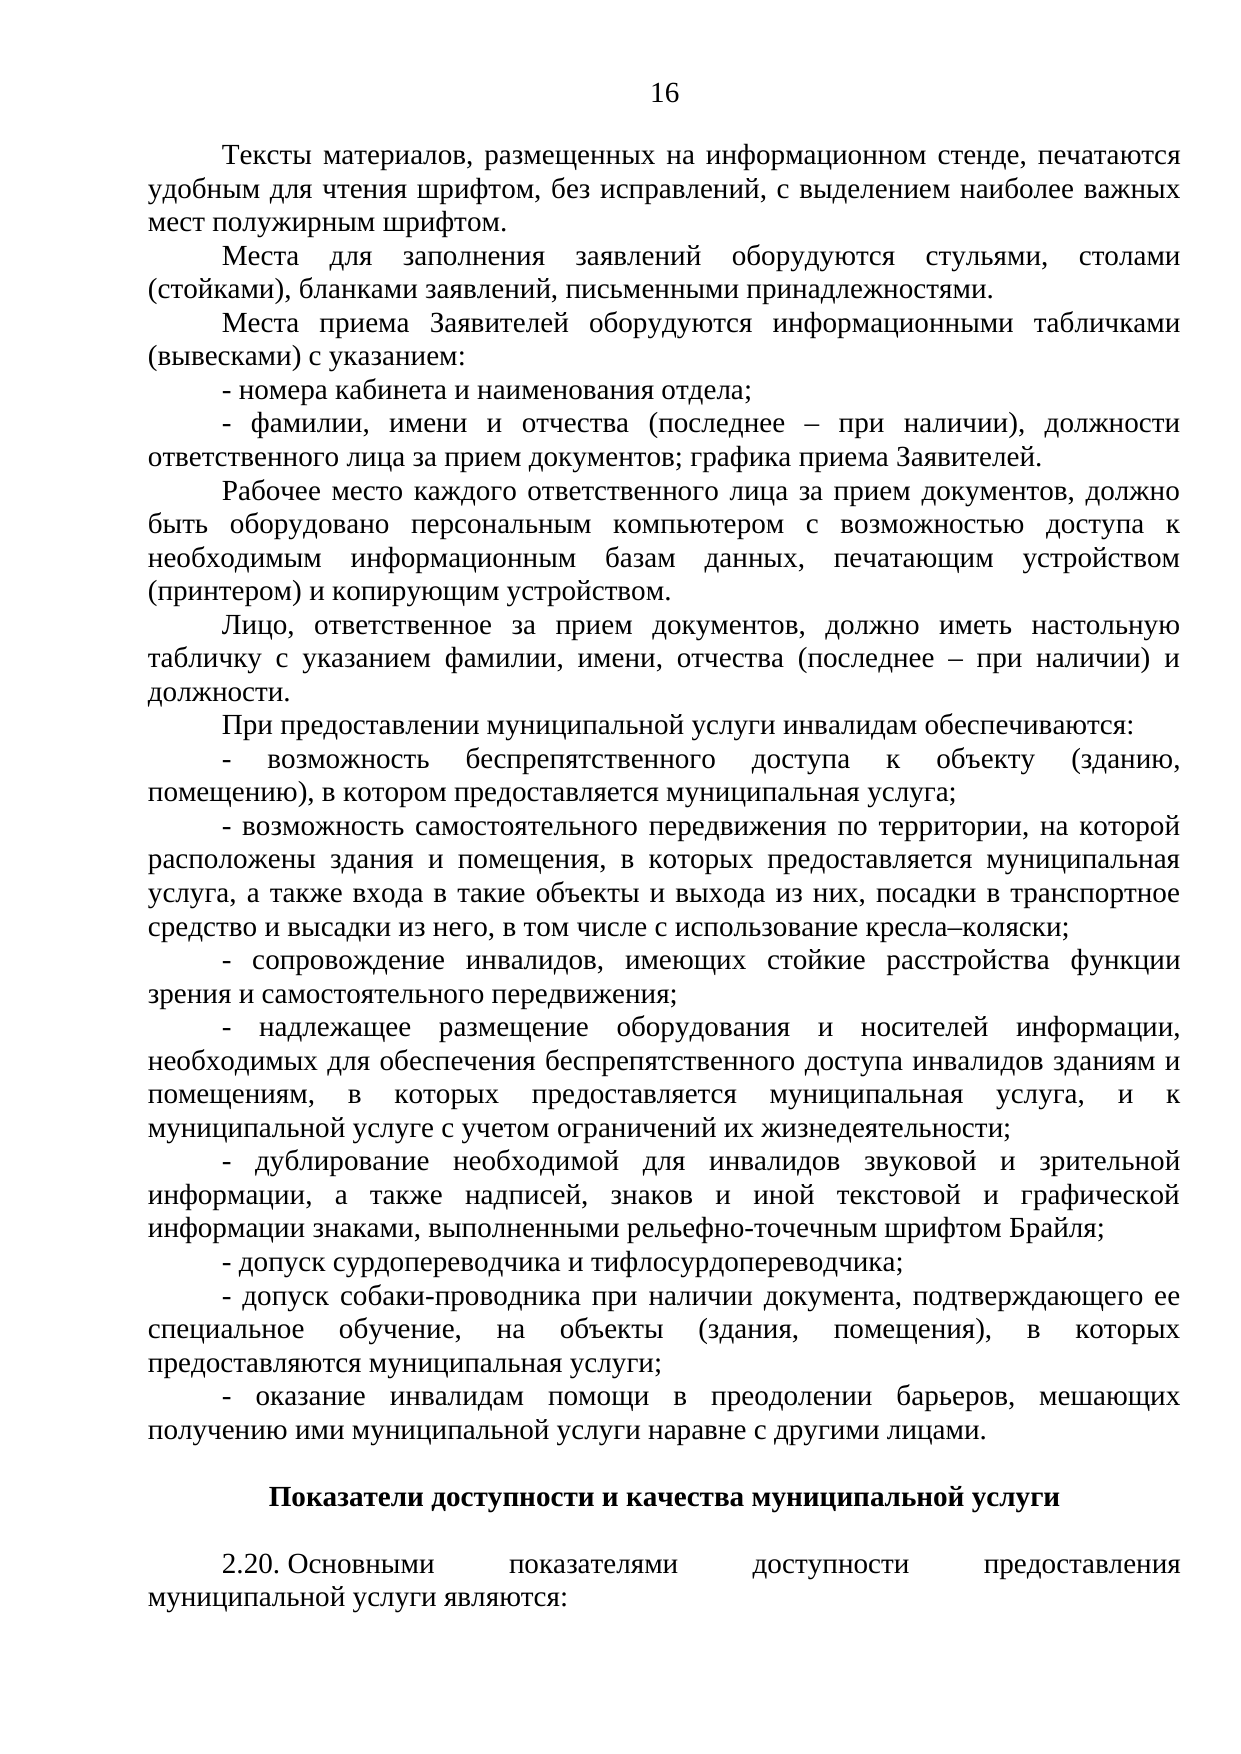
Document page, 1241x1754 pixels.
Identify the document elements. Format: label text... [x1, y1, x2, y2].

text 2.20. Основными показателями доступности предоставления муниципальной услуги являются: [148, 1546, 1181, 1613]
text Места для заполнения заявлений оборудуются стульями, столами (стойками), бланками заявлений, письменными принадлежностями. [148, 238, 1181, 305]
text - сопровождение инвалидов, имеющих стойкие расстройства функции зрения и самостоятельного передвижения; [148, 942, 1181, 1009]
text - допуск сурдопереводчика и тифлосурдопереводчика; [148, 1244, 1181, 1278]
text Рабочее место каждого ответственного лица за прием документов, должно быть оборудовано персональным компьютером с возможностью доступа к необходимым информационным базам данных, печатающим устройством (принтером) и копирующим устройством. [148, 473, 1181, 607]
text - надлежащее размещение оборудования и носителей информации, необходимых для обеспечения беспрепятственного доступа инвалидов зданиям и помещениям, в которых предоставляется муниципальная услуга, и к муниципальной услуге с учетом ограничений их жизнедеятельности; [148, 1009, 1181, 1143]
text - оказание инвалидам помощи в преодолении барьеров, мешающих получению ими муниципальной услуги наравне с другими лицами. [148, 1378, 1181, 1445]
text - фамилии, имени и отчества (последнее – при наличии), должности ответственного лица за прием документов; графика приема Заявителей. [148, 406, 1181, 473]
text Места приема Заявителей оборудуются информационными табличками (вывесками) с указанием: [148, 305, 1181, 372]
text Тексты материалов, размещенных на информационном стенде, печатаются удобным для чтения шрифтом, без исправлений, с выделением наиболее важных мест полужирным шрифтом. [148, 137, 1181, 238]
text При предоставлении муниципальной услуги инвалидам обеспечиваются: [148, 707, 1181, 741]
text - дублирование необходимой для инвалидов звуковой и зрительной информации, а также надписей, знаков и иной текстовой и графической информации знаками, выполненными рельефно-точечным шрифтом Брайля; [148, 1143, 1181, 1244]
text - допуск собаки-проводника при наличии документа, подтверждающего ее специальное обучение, на объекты (здания, помещения), в которых предоставляются муниципальная услуги; [148, 1278, 1181, 1378]
text - возможность беспрепятственного доступа к объекту (зданию, помещению), в котором предоставляется муниципальная услуга; [148, 741, 1181, 808]
text - возможность самостоятельного передвижения по территории, на которой расположены здания и помещения, в которых предоставляется муниципальная услуга, а также входа в такие объекты и выхода из них, посадки в транспортное средство и высадки из него, в том числе с использование кресла–коляски; [148, 808, 1181, 942]
text - номера кабинета и наименования отдела; [148, 372, 1181, 406]
text Показатели доступности и качества муниципальной услуги [148, 1479, 1181, 1512]
text Лицо, ответственное за прием документов, должно иметь настольную табличку с указанием фамилии, имени, отчества (последнее – при наличии) и должности. [148, 607, 1181, 707]
